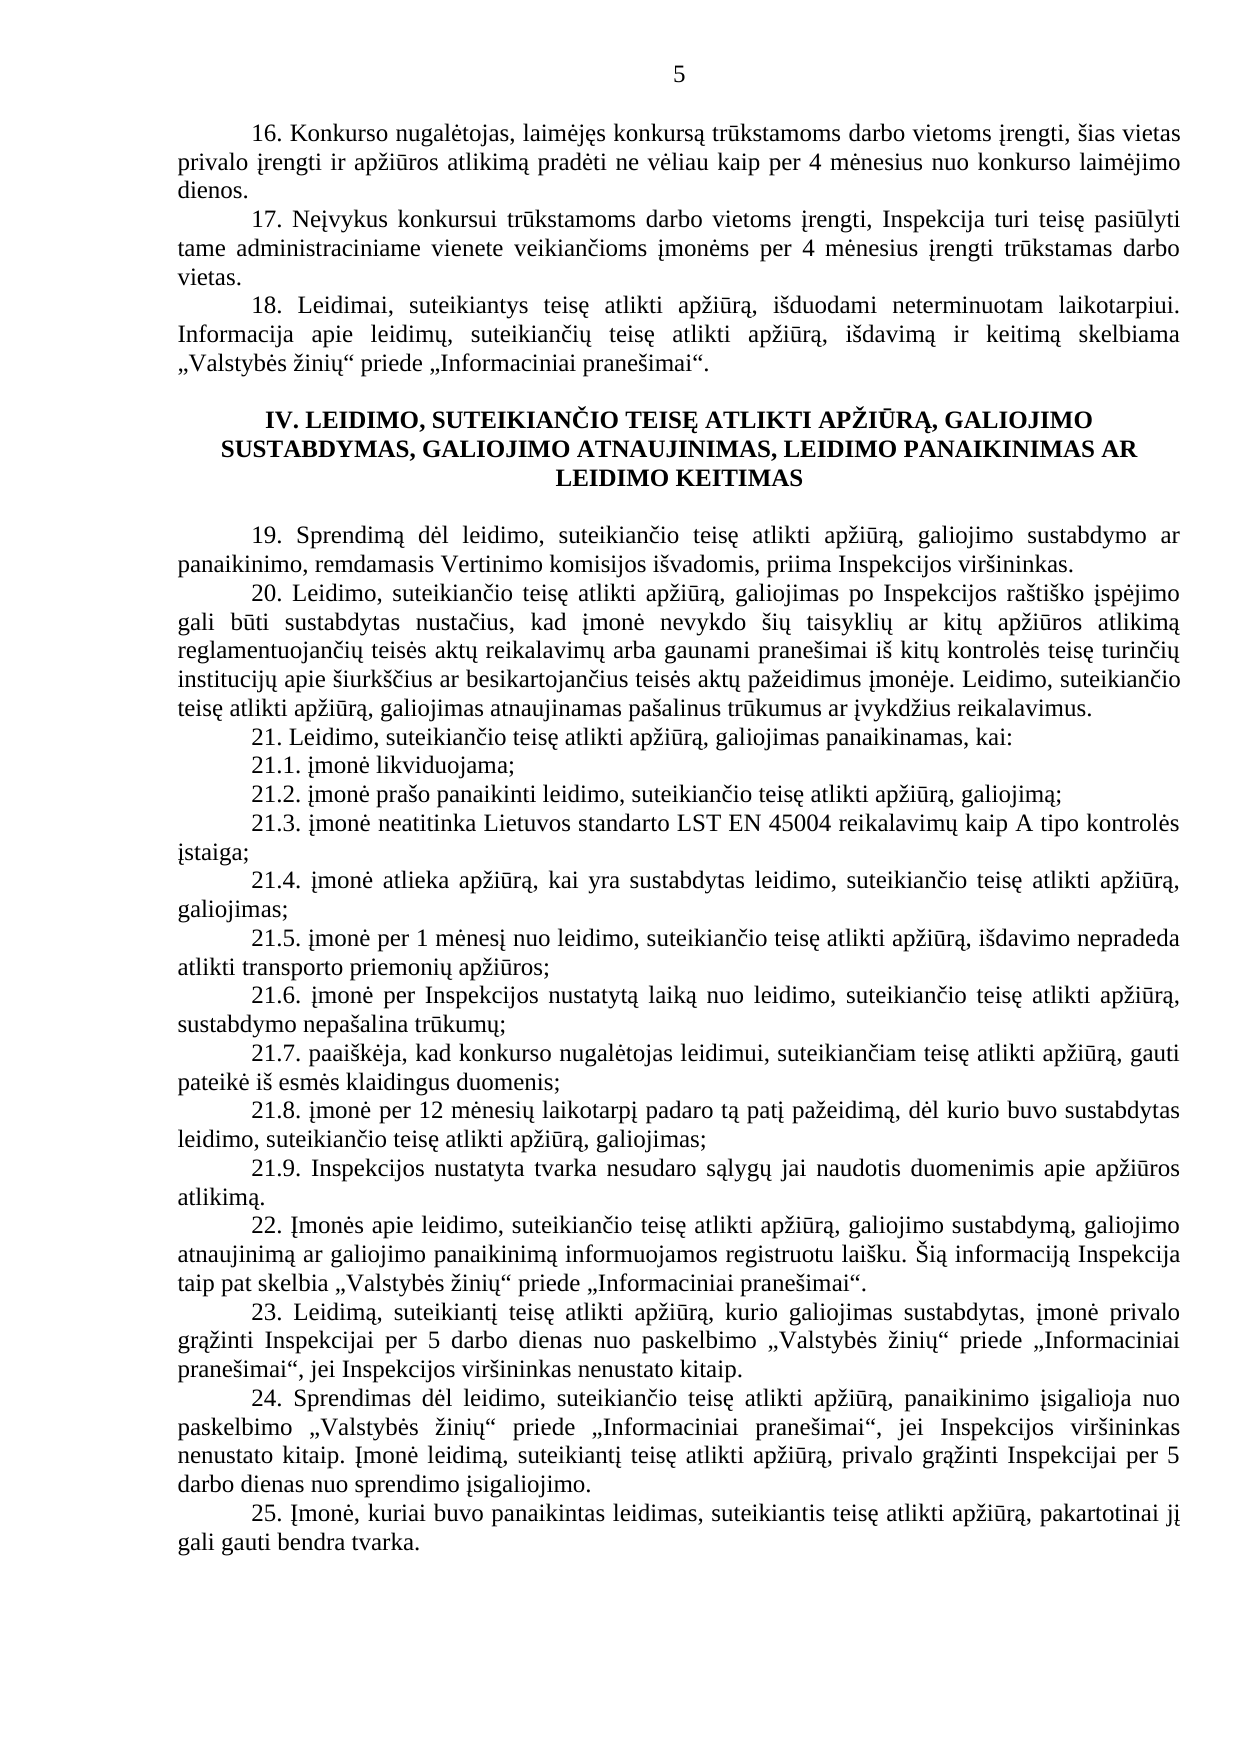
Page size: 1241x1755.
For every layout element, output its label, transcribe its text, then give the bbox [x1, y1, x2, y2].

text 21.5. įmonė per 1 mėnesį nuo leidimo, suteikiančio teisę atlikti apžiūrą, išdavimo nepradeda atlikti transporto priemonių apžiūros; [177, 923, 1181, 981]
text 20. Leidimo, suteikiančio teisę atlikti apžiūrą, galiojimas po Inspekcijos raštiško įspėjimo gali būti sustabdytas nustačius, kad įmonė nevykdo šių taisyklių ar kitų apžiūros atlikimą reglamentuojančių teisės aktų reikalavimų arba gaunami pranešimai iš kitų kontrolės teisę turinčių institucijų apie šiurkščius ar besikartojančius teisės aktų pažeidimus įmonėje. Leidimo, suteikiančio teisę atlikti apžiūrą, galiojimas atnaujinamas pašalinus trūkumus ar įvykdžius reikalavimus. [177, 578, 1181, 722]
text 24. Sprendimas dėl leidimo, suteikiančio teisę atlikti apžiūrą, panaikinimo įsigalioja nuo paskelbimo „Valstybės žinių“ priede „Informaciniai pranešimai“, jei Inspekcijos viršininkas nenustato kitaip. Įmonė leidimą, suteikiantį teisę atlikti apžiūrą, privalo grąžinti Inspekcijai per 5 darbo dienas nuo sprendimo įsigaliojimo. [177, 1383, 1181, 1498]
text 21.2. įmonė prašo panaikinti leidimo, suteikiančio teisę atlikti apžiūrą, galiojimą; [177, 779, 1181, 808]
text 19. Sprendimą dėl leidimo, suteikiančio teisę atlikti apžiūrą, galiojimo sustabdymo ar panaikinimo, remdamasis Vertinimo komisijos išvadomis, priima Inspekcijos viršininkas. [177, 521, 1181, 578]
text 21.7. paaiškėja, kad konkurso nugalėtojas leidimui, suteikiančiam teisę atlikti apžiūrą, gauti pateikė iš esmės klaidingus duomenis; [177, 1038, 1181, 1096]
text 18. Leidimai, suteikiantys teisę atlikti apžiūrą, išduodami neterminuotam laikotarpiui. Informacija apie leidimų, suteikiančių teisę atlikti apžiūrą, išdavimą ir keitimą skelbiama „Valstybės žinių“ priede „Informaciniai pranešimai“. [177, 291, 1181, 377]
text 21.9. Inspekcijos nustatyta tvarka nesudaro sąlygų jai naudotis duomenimis apie apžiūros atlikimą. [177, 1153, 1181, 1211]
text 23. Leidimą, suteikiantį teisę atlikti apžiūrą, kurio galiojimas sustabdytas, įmonė privalo grąžinti Inspekcijai per 5 darbo dienas nuo paskelbimo „Valstybės žinių“ priede „Informaciniai pranešimai“, jei Inspekcijos viršininkas nenustato kitaip. [177, 1297, 1181, 1383]
text 21.6. įmonė per Inspekcijos nustatytą laiką nuo leidimo, suteikiančio teisę atlikti apžiūrą, sustabdymo nepašalina trūkumų; [177, 981, 1181, 1038]
text 21.4. įmonė atlieka apžiūrą, kai yra sustabdytas leidimo, suteikiančio teisę atlikti apžiūrą, galiojimas; [177, 866, 1181, 923]
text 21.3. įmonė neatitinka Lietuvos standarto LST EN 45004 reikalavimų kaip A tipo kontrolės įstaiga; [177, 808, 1181, 866]
text 21. Leidimo, suteikiančio teisę atlikti apžiūrą, galiojimas panaikinamas, kai: [177, 722, 1181, 751]
text 22. Įmonės apie leidimo, suteikiančio teisę atlikti apžiūrą, galiojimo sustabdymą, galiojimo atnaujinimą ar galiojimo panaikinimą informuojamos registruotu laišku. Šią informaciją Inspekcija taip pat skelbia „Valstybės žinių“ priede „Informaciniai pranešimai“. [177, 1211, 1181, 1297]
text 25. Įmonė, kuriai buvo panaikintas leidimas, suteikiantis teisę atlikti apžiūrą, pakartotinai jį gali gauti bendra tvarka. [177, 1498, 1181, 1556]
text IV. LEIDIMO, SUTEIKIANČIO TEISĘ ATLIKTI APŽIŪRĄ, GALIOJIMO SUSTABDYMAS, GALIOJIMO ATNAUJINIMAS, LEIDIMO PANAIKINIMAS AR LEIDIMO KEITIMAS [177, 406, 1181, 492]
text 17. Neįvykus konkursui trūkstamoms darbo vietoms įrengti, Inspekcija turi teisę pasiūlyti tame administraciniame vienete veikiančioms įmonėms per 4 mėnesius įrengti trūkstamas darbo vietas. [177, 204, 1181, 291]
text 21.1. įmonė likviduojama; [177, 751, 1181, 779]
text 16. Konkurso nugalėtojas, laimėjęs konkursą trūkstamoms darbo vietoms įrengti, šias vietas privalo įrengti ir apžiūros atlikimą pradėti ne vėliau kaip per 4 mėnesius nuo konkurso laimėjimo dienos. [177, 118, 1181, 204]
text 21.8. įmonė per 12 mėnesių laikotarpį padaro tą patį pažeidimą, dėl kurio buvo sustabdytas leidimo, suteikiančio teisę atlikti apžiūrą, galiojimas; [177, 1096, 1181, 1153]
